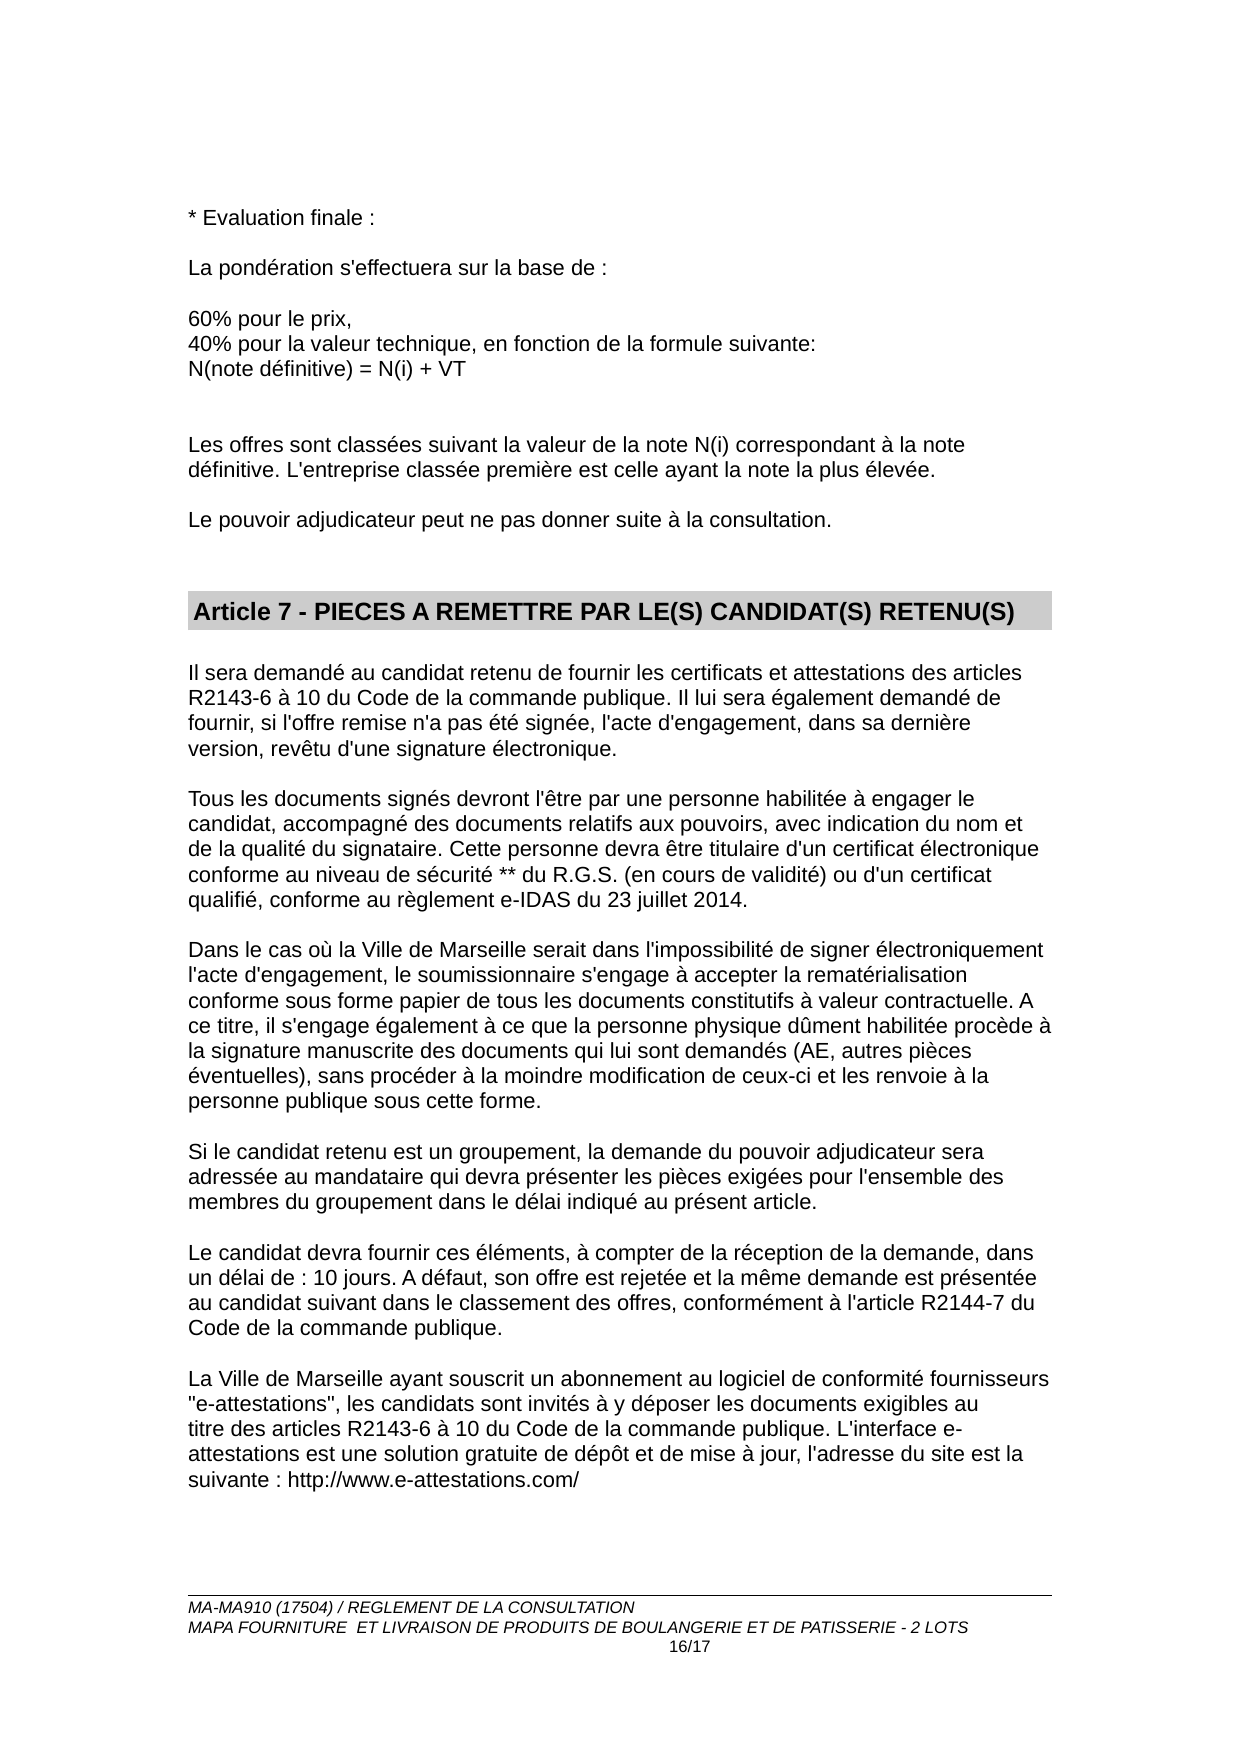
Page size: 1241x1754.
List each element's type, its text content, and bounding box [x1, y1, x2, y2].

text Il sera demandé au candidat retenu de fournir les certificats et attestations des articles R2143-6 à 10 du Code de la commande publique. Il lui sera également demandé de fournir, si l'offre remise n'a pas été signée, l'acte d'engagement, dans sa dernière version, revêtu d'une signature électronique. [188, 660, 1052, 761]
text Si le candidat retenu est un groupement, la demande du pouvoir adjudicateur sera adressée au mandataire qui devra présenter les pièces exigées pour l'ensemble des membres du groupement dans le délai indiqué au présent article. [188, 1139, 1052, 1214]
text Le pouvoir adjudicateur peut ne pas donner suite à la consultation. [188, 507, 1052, 532]
text La pondération s'effectuera sur la base de : [188, 255, 1052, 280]
subtitle PIECES A REMETTRE PAR LE(S) CANDIDAT(S) RETENU(S) [190, 594, 1050, 628]
text N(note définitive) = N(i) + VT [188, 356, 1052, 381]
text Dans le cas où la Ville de Marseille serait dans l'impossibilité de signer électroniquement l'acte d'engagement, le soumissionnaire s'engage à accepter la rematérialisation conforme sous forme papier de tous les documents constitutifs à valeur contractuelle. A ce titre, il s'engage également à ce que la personne physique dûment habilitée procède à la signature manuscrite des documents qui lui sont demandés (AE, autres pièces éventuelles), sans procéder à la moindre modification de ceux-ci et les renvoie à la personne publique sous cette forme. [188, 937, 1052, 1113]
text Tous les documents signés devront l'être par une personne habilitée à engager le candidat, accompagné des documents relatifs aux pouvoirs, avec indication du nom et de la qualité du signataire. Cette personne devra être titulaire d'un certificat électronique conforme au niveau de sécurité ** du R.G.S. (en cours de validité) ou d'un certificat qualifié, conforme au règlement e-IDAS du 23 juillet 2014. [188, 786, 1052, 912]
text 60% pour le prix, [188, 305, 1052, 331]
text Le candidat devra fournir ces éléments, à compter de la réception de la demande, dans un délai de : 10 jours. A défaut, son offre est rejetée et la même demande est présentée au candidat suivant dans le classement des offres, conformément à l'article R2144-7 du Code de la commande publique. [188, 1239, 1052, 1340]
text Les offres sont classées suivant la valeur de la note N(i) correspondant à la note définitive. L'entreprise classée première est celle ayant la note la plus élevée. [188, 431, 1052, 482]
text La Ville de Marseille ayant souscrit un abonnement au logiciel de conformité fournisseurs "e-attestations", les candidats sont invités à y déposer les documents exigibles au titre des articles R2143-6 à 10 du Code de la commande publique. L'interface e-attestations est une solution gratuite de dépôt et de mise à jour, l'adresse du site est la suivante : http://www.e-attestations.com/ [188, 1366, 1052, 1492]
text * Evaluation finale : [188, 204, 1052, 230]
text 40% pour la valeur technique, en fonction de la formule suivante: [188, 331, 1052, 356]
